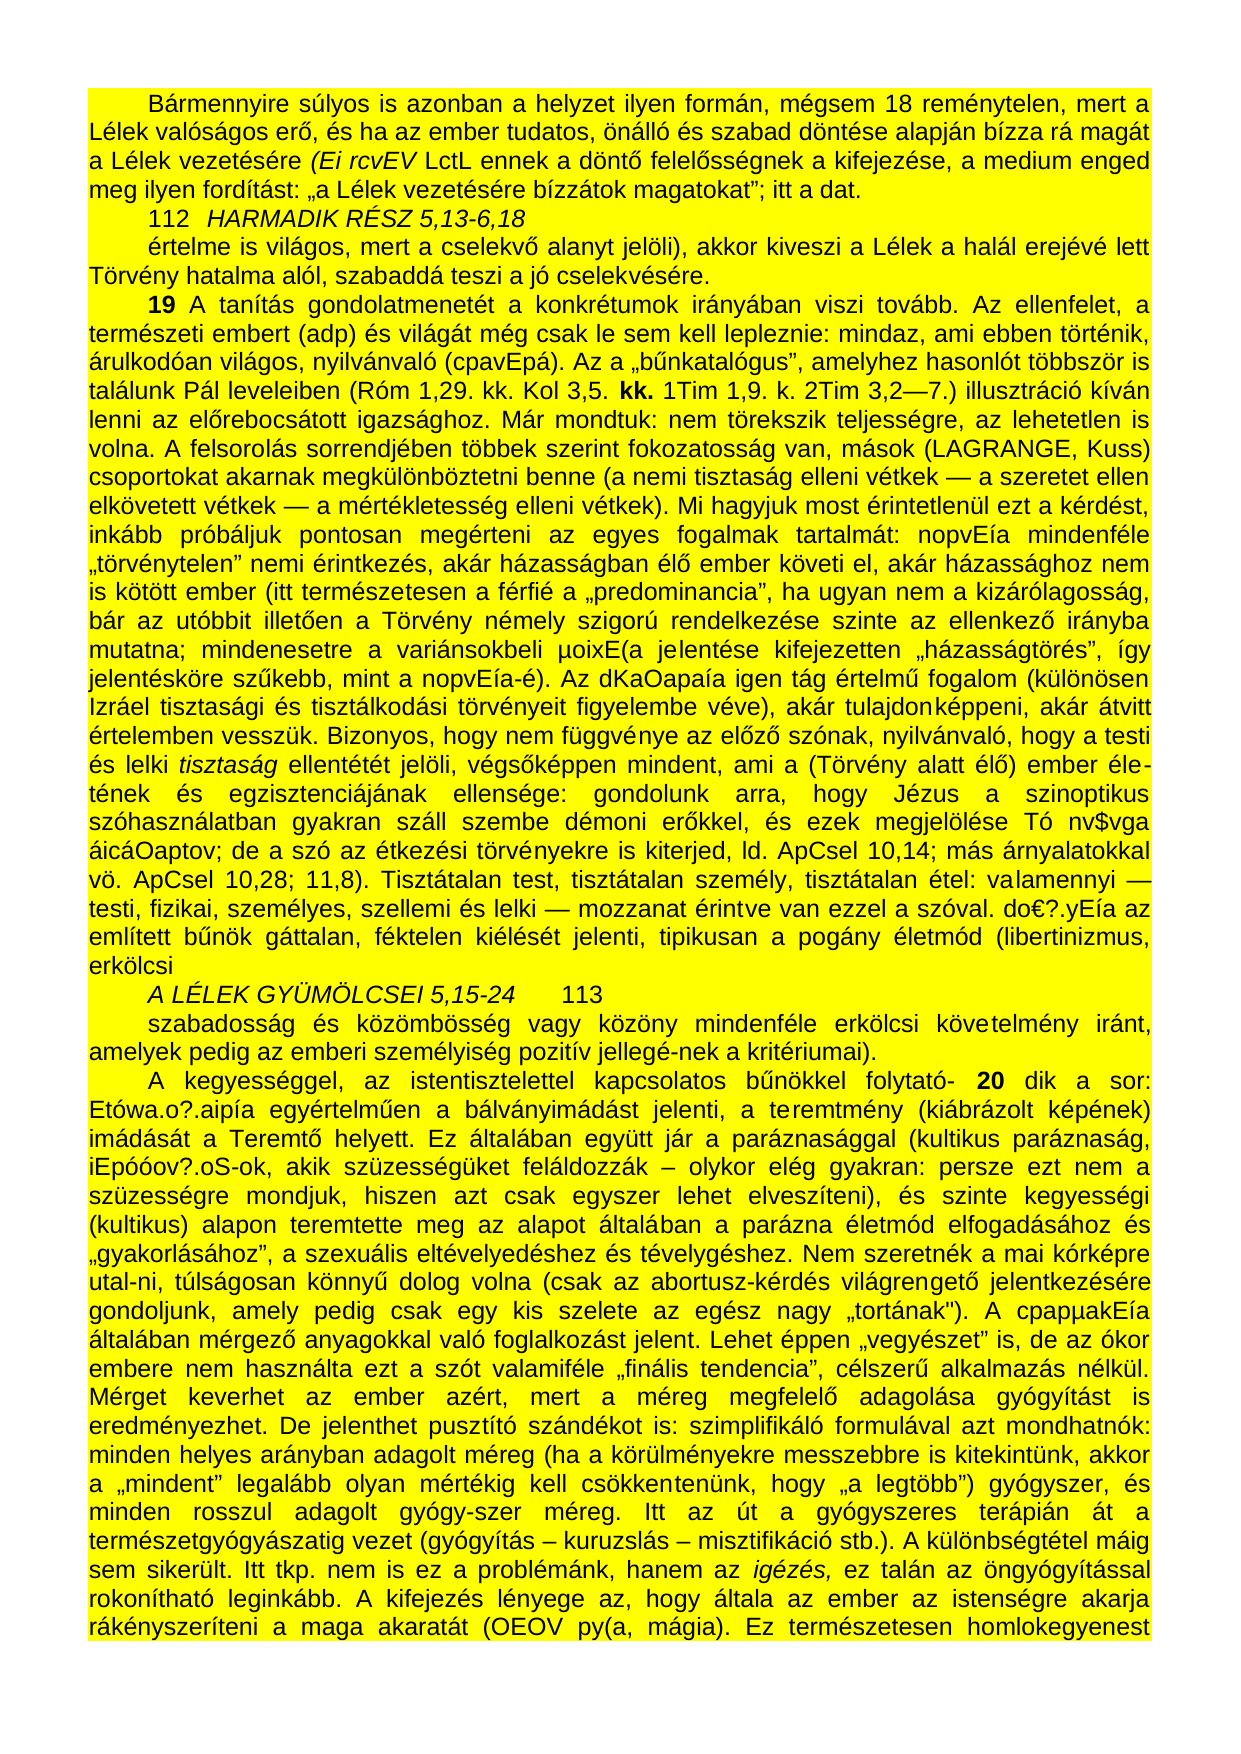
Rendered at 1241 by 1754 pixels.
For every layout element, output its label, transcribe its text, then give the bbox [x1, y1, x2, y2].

text értelme is világos, mert a cselekvő alanyt jelöli), akkor kiveszi a Lélek a halál erejévé lett Törvény hatalma alól, szabaddá teszi a jó cselek­vésére. [88, 232, 1152, 290]
text szabadosság és közömbösség vagy közöny mindenféle erkölcsi köve­telmény iránt, amelyek pedig az emberi személyiség pozitív jellegé-nek a kritériumai). [88, 1008, 1152, 1066]
text A LÉLEK GYÜMÖLCSEI 5,15-24 113 [88, 980, 1152, 1008]
text 112 HARMADIK RÉSZ 5,13-6,18 [88, 203, 1152, 232]
text 19 A tanítás gondolatmenetét a konkrétumok irányában viszi tovább. Az ellenfelet, a természeti embert (adp) és világát még csak le sem kell lepleznie: mindaz, ami ebben történik, árulkodóan világos, nyil­vánvaló (cpavEpá). Az a „bűnkatalógus”, amelyhez hasonlót többször is találunk Pál leveleiben (Róm 1,29. kk. Kol 3,5. kk. 1Tim 1,9. k. 2Tim 3,2—7.) illusztráció kíván lenni az előrebocsátott igazsághoz. Már mondtuk: nem törekszik teljességre, az lehetetlen is volna. A felsoro­lás sorrendjében többek szerint fokozatosság van, mások (LAGRANGE, Kuss) csoportokat akarnak megkülönböztetni benne (a nemi tisztaság elleni vétkek — a szeretet ellen elkövetett vétkek — a mértékletesség elleni vétkek). Mi hagyjuk most érintetlenül ezt a kérdést, inkább próbáljuk pontosan megérteni az egyes fogalmak tartalmát: nopvEía mindenféle „törvénytelen” nemi érintkezés, akár házasságban élő ember követi el, akár házassághoz nem is kötött ember (itt természe­tesen a férfié a „predominancia”, ha ugyan nem a kizárólagosság, bár az utóbbit illetően a Törvény némely szigorú rendelkezése szinte az ellenkező irányba mutatna; mindenesetre a variánsokbeli µoixE(a je­lentése kifejezetten „házasságtörés”, így jelentésköre szűkebb, mint a nopvEía-é). Az dKaOapaía igen tág értelmű fogalom (különösen Izráel tisztasági és tisztálkodási törvényeit figyelembe véve), akár tulajdon­képpeni, akár átvitt értelemben vesszük. Bizonyos, hogy nem függvé­nye az előző szónak, nyilvánvaló, hogy a testi és lelki tisztaság ellenté­tét jelöli, végsőképpen mindent, ami a (Törvény alatt élő) ember éle­tének és egzisztenciájának ellensége: gondolunk arra, hogy Jézus a szinoptikus szóhasználatban gyakran száll szembe démoni erőkkel, és ezek megjelölése Tó nv$vga áicáOaptov; de a szó az étkezési törvé­nyekre is kiterjed, ld. ApCsel 10,14; más árnyalatokkal vö. ApCsel 10,28; 11,8). Tisztátalan test, tisztátalan személy, tisztátalan étel: va­lamennyi — testi, fizikai, személyes, szellemi és lelki — mozzanat érint­ve van ezzel a szóval. do€?.yEía az említett bűnök gáttalan, féktelen kiélését jelenti, tipikusan a pogány életmód (libertinizmus, erkölcsi [88, 290, 1152, 980]
text A kegyességgel, az istentisztelettel kapcsolatos bűnökkel folytató- 20 dik a sor: Etówa.o?.aipía egyértelműen a bálványimádást jelenti, a te­remtmény (kiábrázolt képének) imádását a Teremtő helyett. Ez álta­lában együtt jár a paráznasággal (kultikus paráznaság, iEpóóov?.oS-ok, akik szüzességüket feláldozzák – olykor elég gyakran: persze ezt nem a szüzességre mondjuk, hiszen azt csak egyszer lehet elveszíteni), és szinte kegyességi (kultikus) alapon teremtette meg az alapot általá­ban a parázna életmód elfogadásához és „gyakorlásához”, a szexuális eltévelyedéshez és tévelygéshez. Nem szeretnék a mai kórképre utal-ni, túlságosan könnyű dolog volna (csak az abortusz-kérdés világren­gető jelentkezésére gondoljunk, amely pedig csak egy kis szelete az egész nagy „tortának"). A cpapµakEía általában mérgező anyagokkal való foglalkozást jelent. Lehet éppen „vegyészet” is, de az ókor em­bere nem használta ezt a szót valamiféle „finális tendencia”, célszerű alkalmazás nélkül. Mérget keverhet az ember azért, mert a méreg megfelelő adagolása gyógyítást is eredményezhet. De jelenthet pusz­tító szándékot is: szimplifikáló formulával azt mondhatnók: minden helyes arányban adagolt méreg (ha a körülményekre messzebbre is kitekintünk, akkor a „mindent” legalább olyan mértékig kell csökken­tenünk, hogy „a legtöbb”) gyógyszer, és minden rosszul adagolt gyógy-szer méreg. Itt az út a gyógyszeres terápián át a természetgyógyásza­tig vezet (gyógyítás – kuruzslás – misztifikáció stb.). A különbségtétel máig sem sikerült. Itt tkp. nem is ez a problémánk, hanem az igézés, ez talán az öngyógyítással rokonítható leginkább. A kifejezés lényege az, hogy általa az ember az istenségre akarja rákényszeríteni a maga akaratát (OEOV py(a, mágia). Ez természetesen homlokegyenest [88, 1066, 1152, 1641]
text Bármennyire súlyos is azonban a helyzet ilyen formán, mégsem 18 reménytelen, mert a Lélek valóságos erő, és ha az ember tudatos, önálló és szabad döntése alapján bízza rá magát a Lélek vezetésére (Ei rcvEV LctL ennek a döntő felelősségnek a kifejezése, a medium enged meg ilyen fordítást: „a Lélek vezetésére bízzátok magatokat”; itt a dat. [88, 88, 1152, 203]
